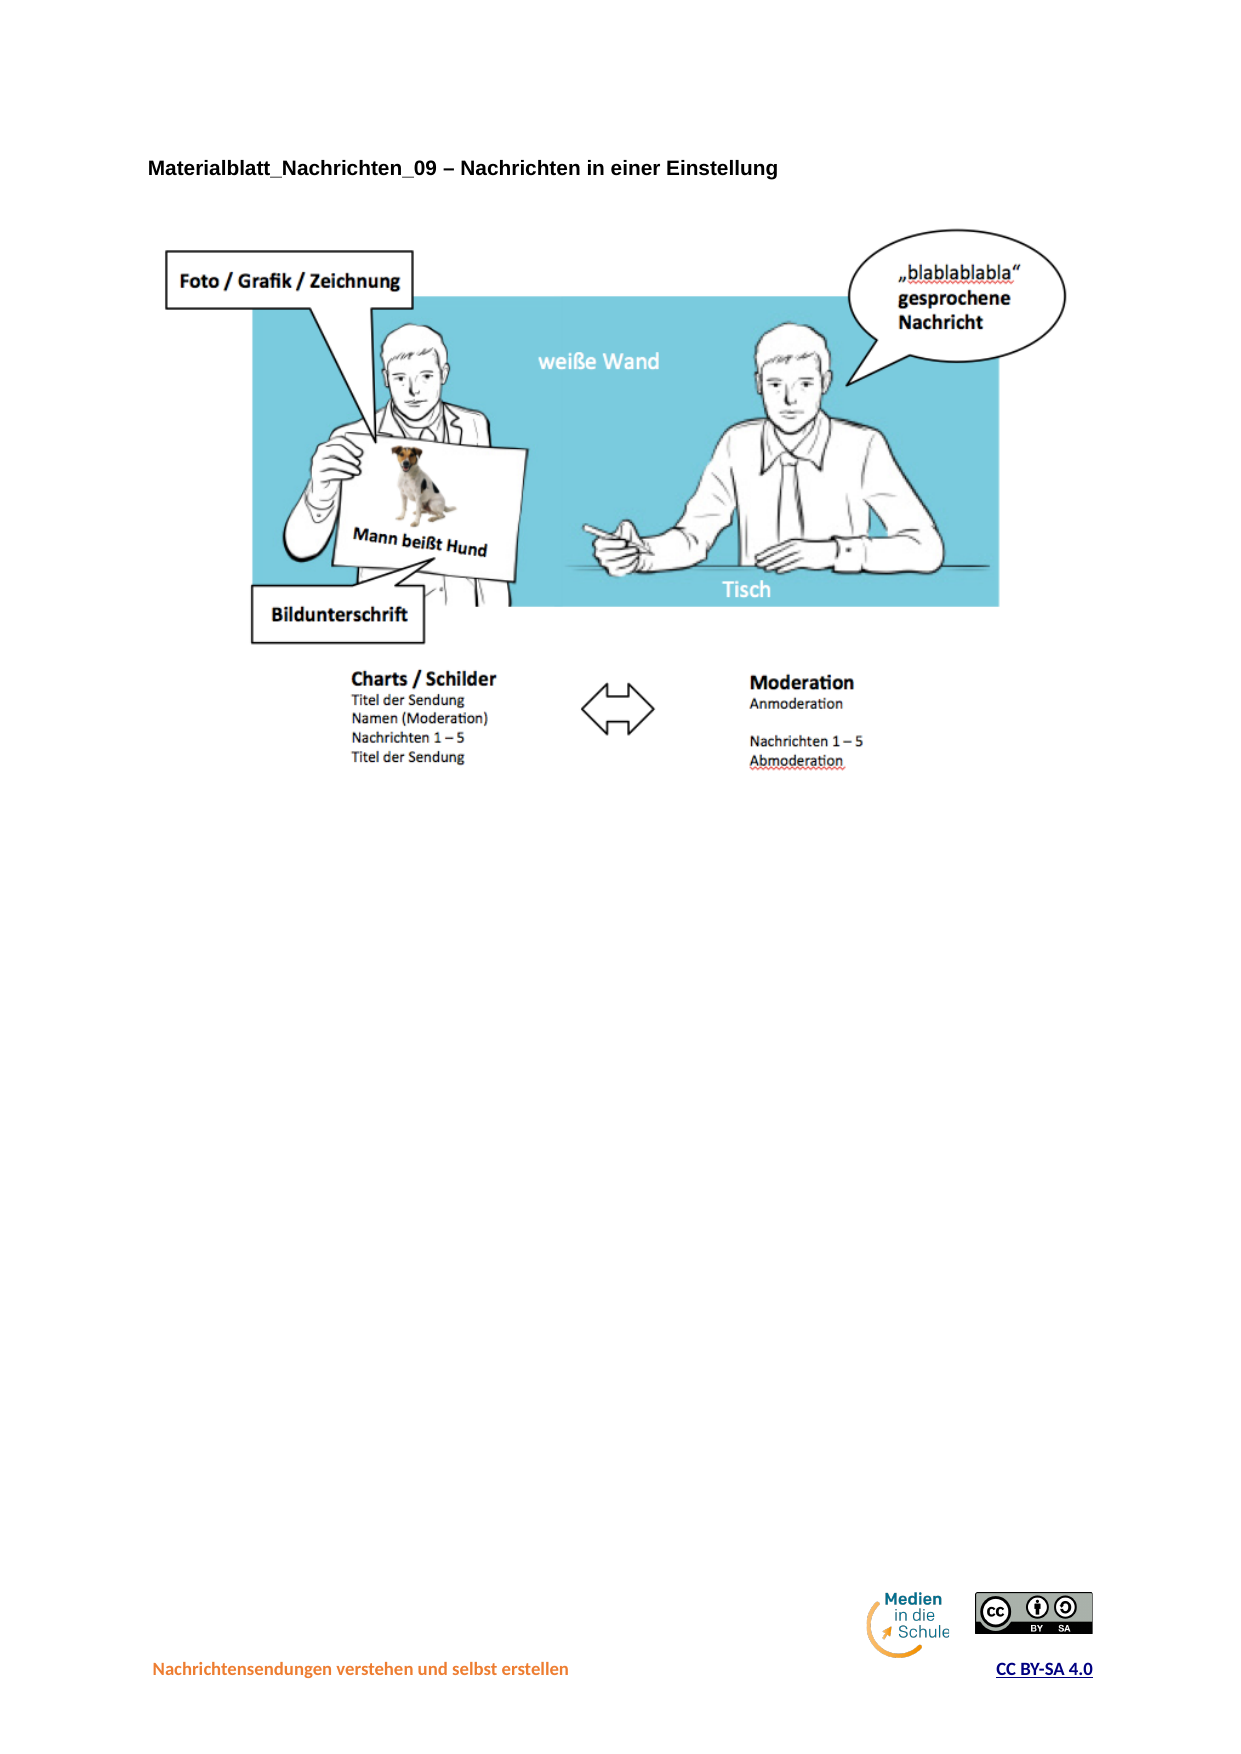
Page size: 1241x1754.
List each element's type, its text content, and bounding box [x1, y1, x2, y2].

subtitle Materialblatt_Nachrichten_09 – Nachrichten in einer Einstellung [148, 156, 1093, 180]
